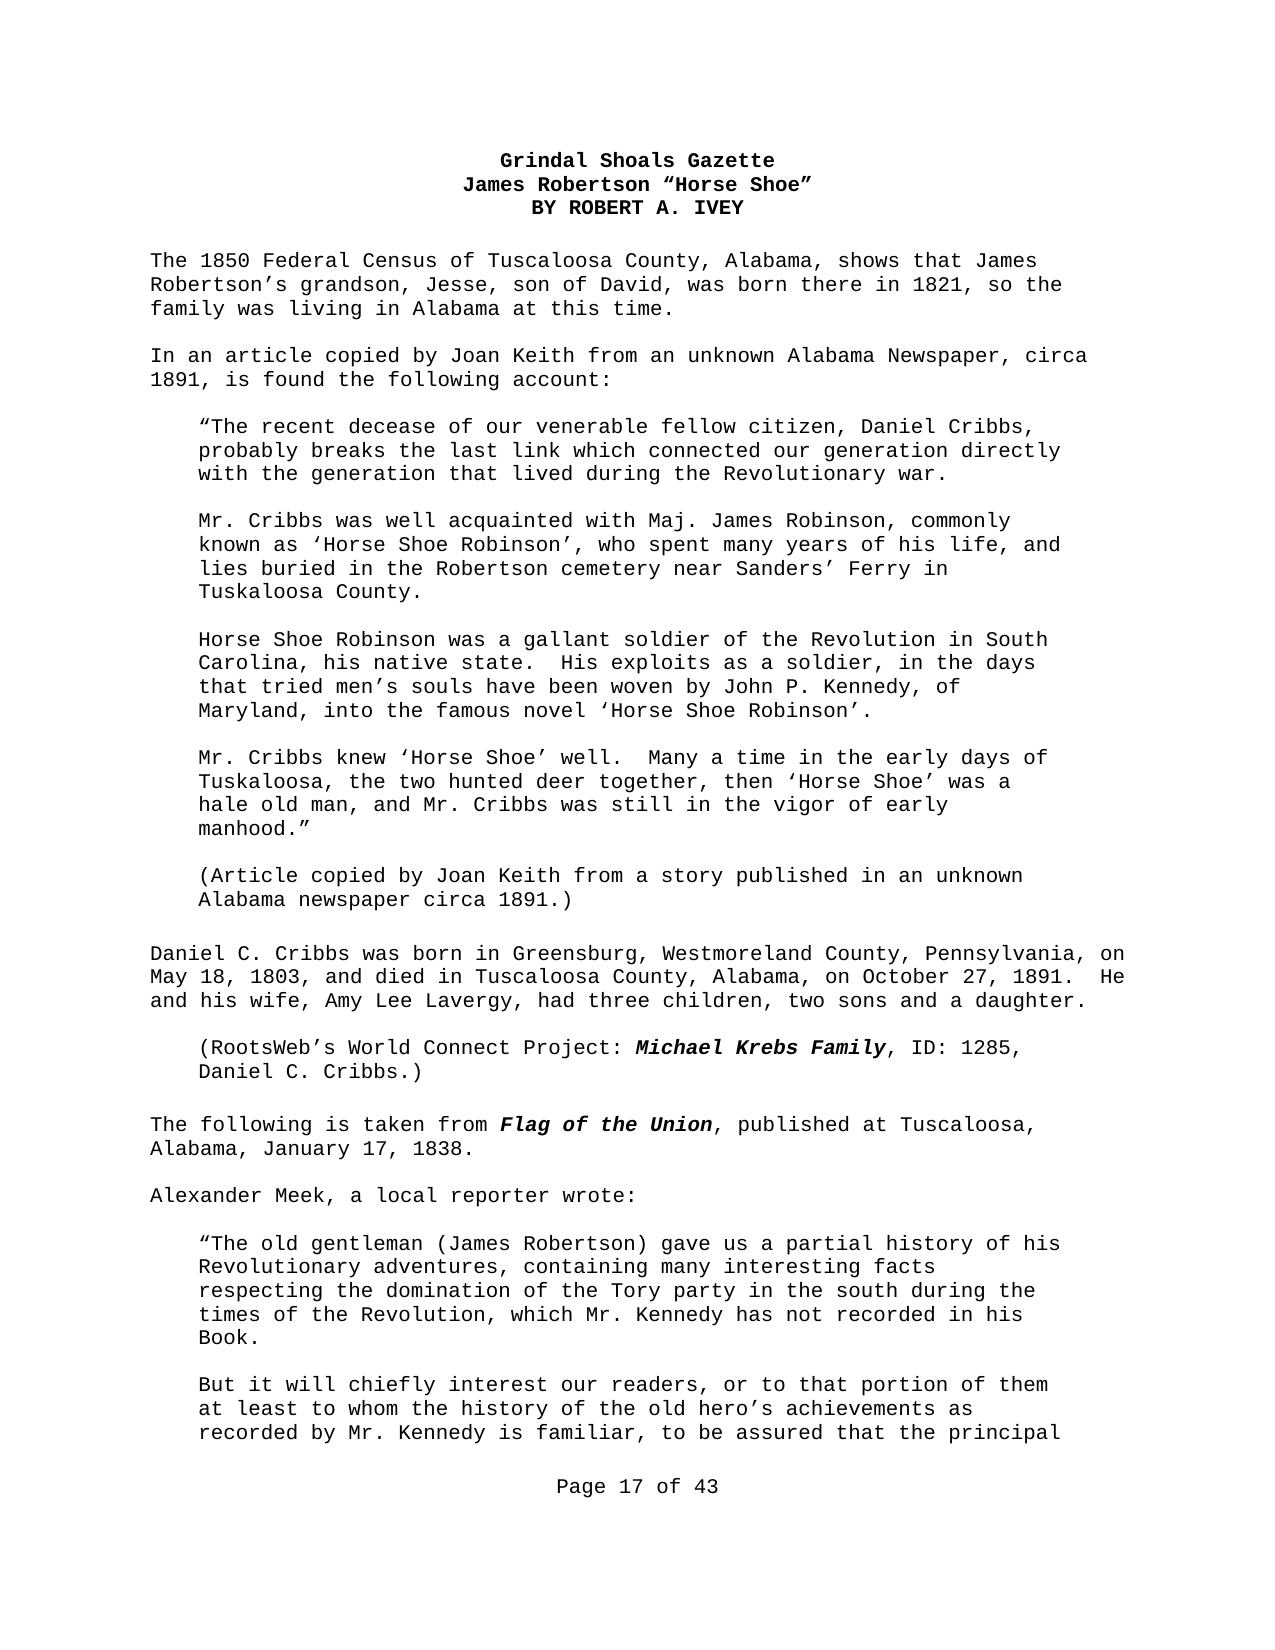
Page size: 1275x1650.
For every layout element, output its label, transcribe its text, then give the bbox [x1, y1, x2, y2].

text “The recent decease of our venerable fellow citizen, Daniel Cribbs, probably breaks the last link which connected our generation directly with the generation that lived during the Revolutionary war. [198, 416, 1066, 487]
text “The old gentleman (James Robertson) gave us a partial history of his Revolutionary adventures, containing many interesting facts respecting the domination of the Tory party in the south during the times of the Revolution, which Mr. Kennedy has not recorded in his Book. [198, 1233, 1066, 1351]
text Mr. Cribbs knew ‘Horse Shoe’ well. Many a time in the early days of Tuskaloosa, the two hunted deer together, then ‘Horse Shoe’ was a hale old man, and Mr. Cribbs was still in the vigor of early manhood.” [198, 747, 1066, 842]
text In an article copied by Joan Keith from an unknown Alabama Newspaper, circa 1891, is found the following account: [150, 345, 1125, 392]
text But it will chiefly interest our readers, or to that portion of them at least to whom the history of the old hero’s achievements as recorded by Mr. Kennedy is familiar, to be assured that the principal [198, 1374, 1066, 1445]
text Alexander Meek, a local reporter wrote: [150, 1185, 1125, 1209]
text The 1850 Federal Census of Tuscaloosa County, Alabama, shows that James Robertson’s grandson, Jesse, son of David, was born there in 1821, so the family was living in Alabama at this time. [150, 250, 1125, 321]
text Mr. Cribbs was well acquainted with Maj. James Robinson, commonly known as ‘Horse Shoe Robinson’, who spent many years of his life, and lies buried in the Robertson cemetery near Sanders’ Ferry in Tuskaloosa County. [198, 511, 1066, 605]
text The following is taken from Flag of the Union, published at Tuscaloosa, Alabama, January 17, 1838. [150, 1114, 1125, 1162]
text (RootsWeb’s World Connect Project: Michael Krebs Family, ID: 1285, Daniel C. Cribbs.) [198, 1037, 1066, 1084]
text Daniel C. Cribbs was born in Greensburg, Westmoreland County, Pennsylvania, on May 18, 1803, and died in Tuscaloosa County, Alabama, on October 27, 1891. He and his wife, Amy Lee Lavergy, had three children, two sons and a daughter. [150, 942, 1125, 1013]
text (Article copied by Joan Keith from a story published in an unknown Alabama newspaper circa 1891.) [198, 865, 1066, 912]
text Horse Shoe Robinson was a gallant soldier of the Revolution in South Carolina, his native state. His exploits as a soldier, in the days that tried men’s souls have been woven by John P. Kennedy, of Maryland, into the famous novel ‘Horse Shoe Robinson’. [198, 629, 1066, 723]
